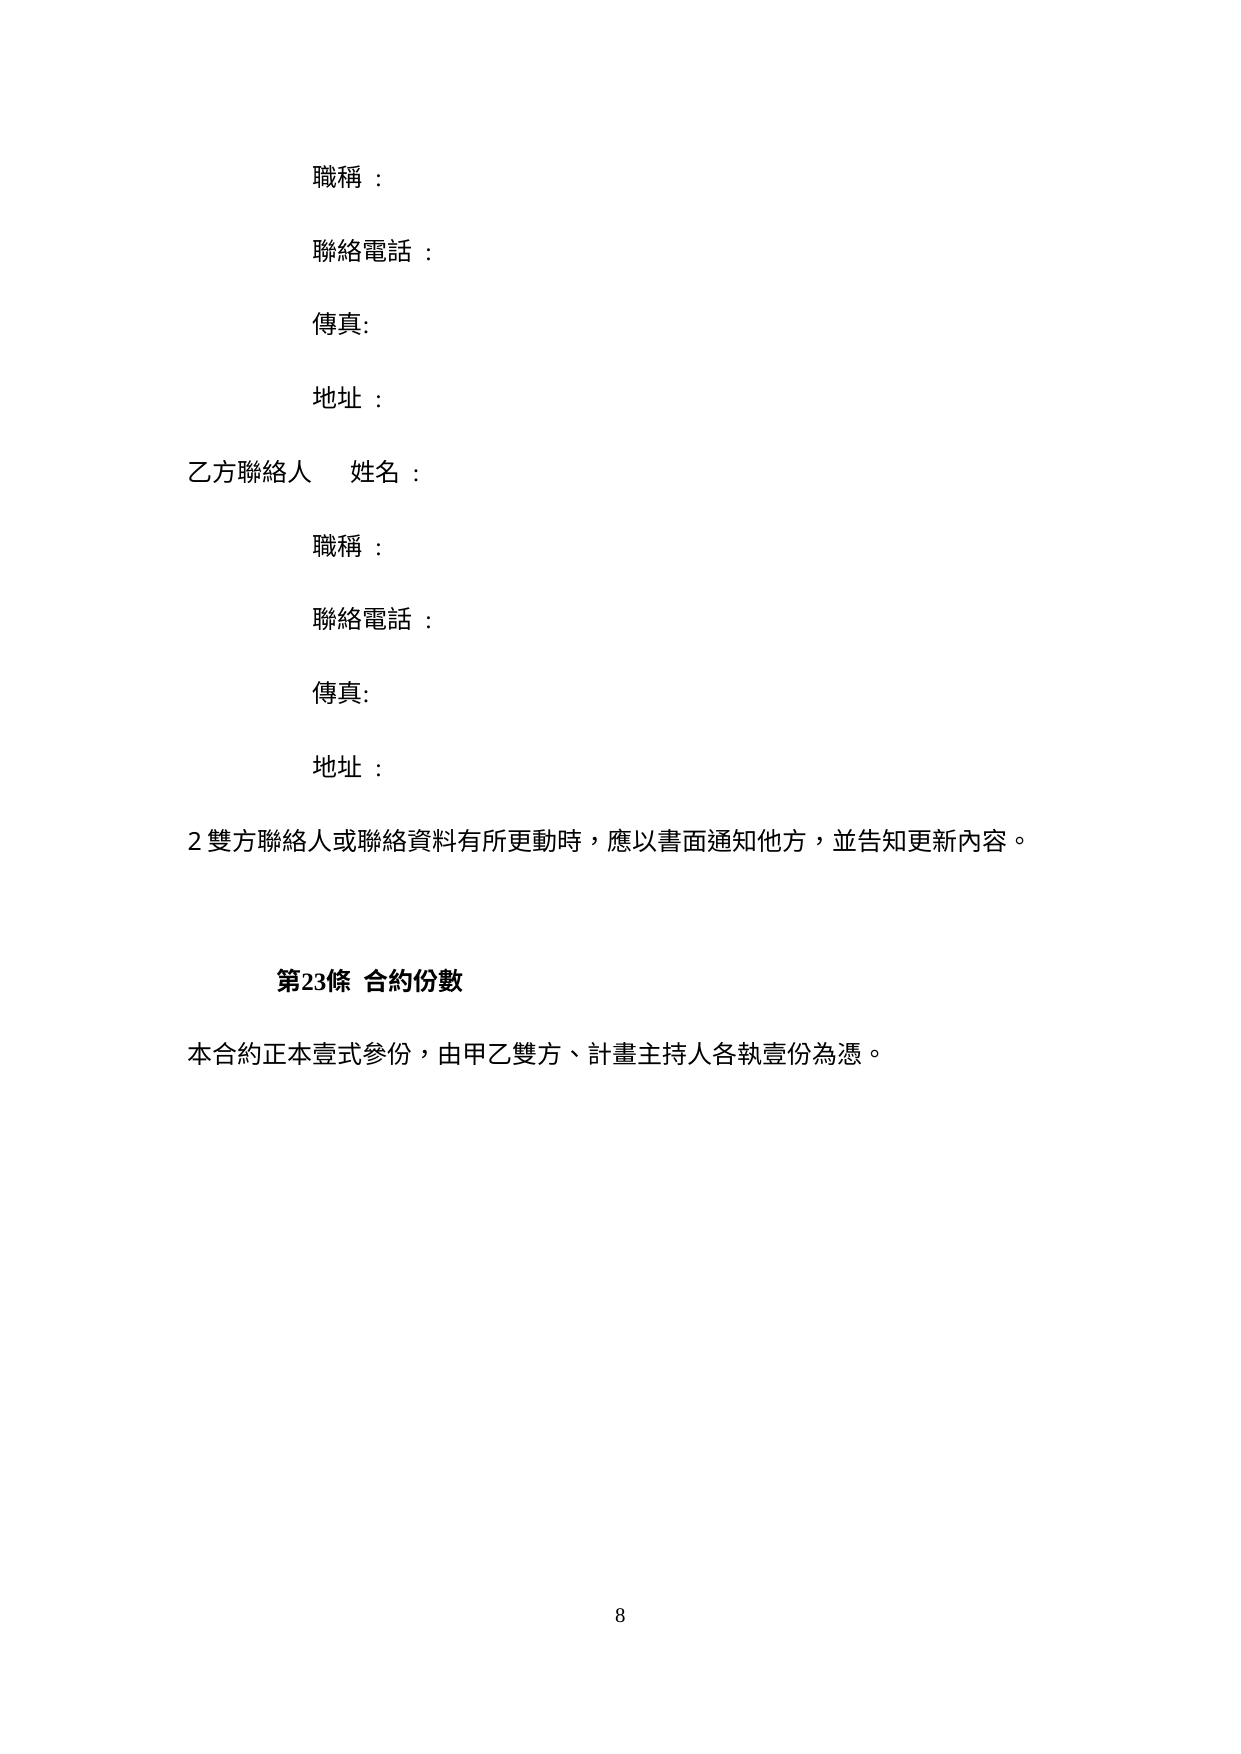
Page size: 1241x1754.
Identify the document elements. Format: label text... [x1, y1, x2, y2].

text 乙方聯絡人 姓名 : [187, 452, 1053, 489]
text 聯絡電話 : [275, 231, 1053, 267]
text 傳真: [275, 305, 1053, 341]
text 聯絡電話 : [275, 600, 1053, 636]
text 2雙方聯絡人或聯絡資料有所更動時，應以書面通知他方，並告知更新內容。 [187, 821, 1053, 857]
text 地址 : [275, 379, 1053, 415]
text 傳真: [275, 674, 1053, 710]
text 職稱 : [275, 157, 1053, 194]
list 合約份數 [276, 961, 1053, 997]
text 地址 : [275, 747, 1053, 784]
text 本合約正本壹式參份，由甲乙雙方、計畫主持人各執壹份為憑。 [187, 1035, 1053, 1071]
text 職稱 : [275, 526, 1053, 562]
